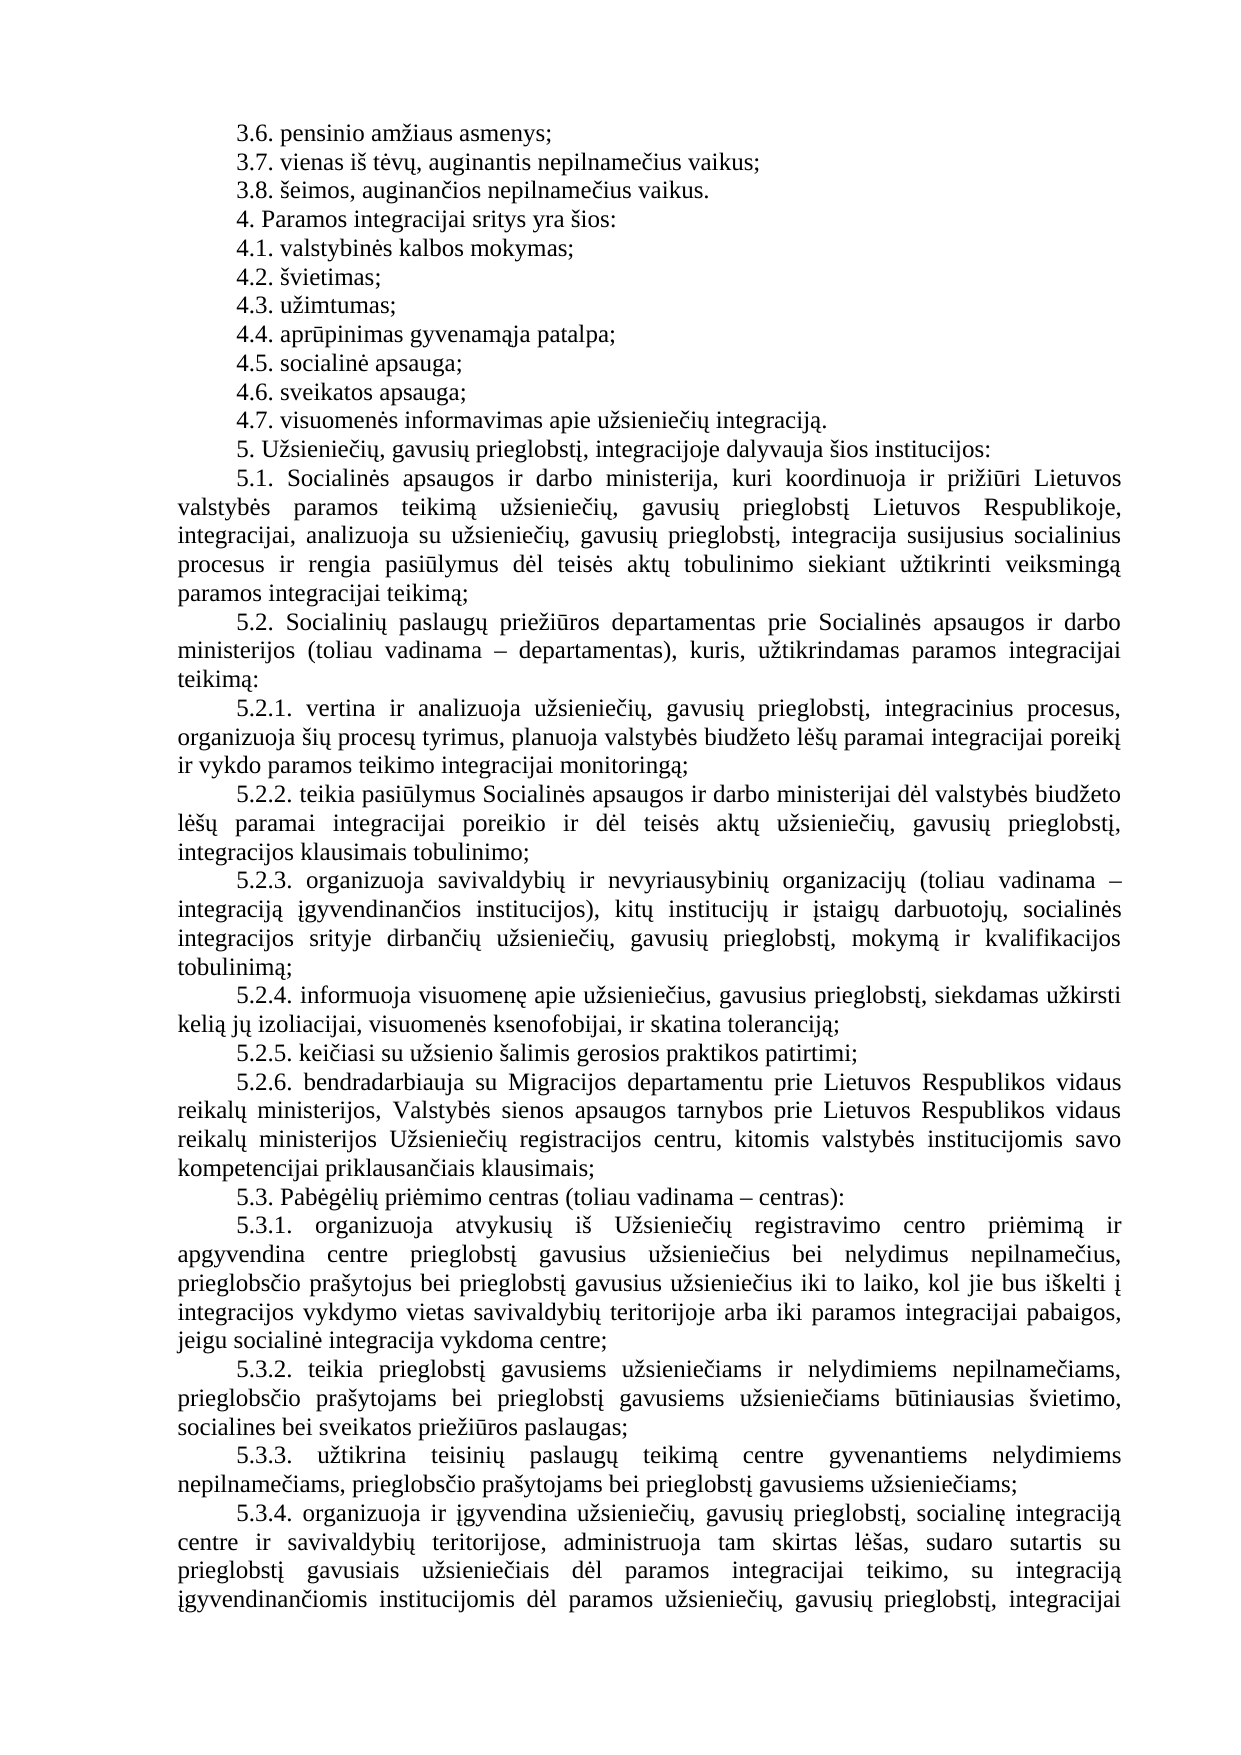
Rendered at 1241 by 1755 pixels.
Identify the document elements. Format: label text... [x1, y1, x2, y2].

text 3.6. pensinio amžiaus asmenys; [177, 118, 1122, 147]
text 4.3. užimtumas; [177, 291, 1122, 319]
text 5.2.1. vertina ir analizuoja užsieniečių, gavusių prieglobstį, integracinius procesus, organizuoja šių procesų tyrimus, planuoja valstybės biudžeto lėšų paramai integracijai poreikį ir vykdo paramos teikimo integracijai monitoringą; [177, 693, 1122, 779]
text 5.3.2. teikia prieglobstį gavusiems užsieniečiams ir nelydimiems nepilnamečiams, prieglobsčio prašytojams bei prieglobstį gavusiems užsieniečiams būtiniausias švietimo, socialines bei sveikatos priežiūros paslaugas; [177, 1354, 1122, 1441]
text 5.3.1. organizuoja atvykusių iš Užsieniečių registravimo centro priėmimą ir apgyvendina centre prieglobstį gavusius užsieniečius bei nelydimus nepilnamečius, prieglobsčio prašytojus bei prieglobstį gavusius užsieniečius iki to laiko, kol jie bus iškelti į integracijos vykdymo vietas savivaldybių teritorijoje arba iki paramos integracijai pabaigos, jeigu socialinė integracija vykdoma centre; [177, 1211, 1122, 1354]
text 5.2.6. bendradarbiauja su Migracijos departamentu prie Lietuvos Respublikos vidaus reikalų ministerijos, Valstybės sienos apsaugos tarnybos prie Lietuvos Respublikos vidaus reikalų ministerijos Užsieniečių registracijos centru, kitomis valstybės institucijomis savo kompetencijai priklausančiais klausimais; [177, 1067, 1122, 1182]
text 4.6. sveikatos apsauga; [177, 377, 1122, 406]
text 3.7. vienas iš tėvų, auginantis nepilnamečius vaikus; [177, 147, 1122, 176]
text 5. Užsieniečių, gavusių prieglobstį, integracijoje dalyvauja šios institucijos: [177, 434, 1122, 463]
text 5.2. Socialinių paslaugų priežiūros departamentas prie Socialinės apsaugos ir darbo ministerijos (toliau vadinama – departamentas), kuris, užtikrindamas paramos integracijai teikimą: [177, 607, 1122, 693]
text 5.2.5. keičiasi su užsienio šalimis gerosios praktikos patirtimi; [177, 1038, 1122, 1067]
text 4.2. švietimas; [177, 262, 1122, 291]
text 4.4. aprūpinimas gyvenamąja patalpa; [177, 319, 1122, 348]
text 4.5. socialinė apsauga; [177, 348, 1122, 377]
text 5.3. Pabėgėlių priėmimo centras (toliau vadinama – centras): [177, 1182, 1122, 1211]
text 3.8. šeimos, auginančios nepilnamečius vaikus. [177, 176, 1122, 204]
text 5.2.4. informuoja visuomenę apie užsieniečius, gavusius prieglobstį, siekdamas užkirsti kelią jų izoliacijai, visuomenės ksenofobijai, ir skatina toleranciją; [177, 981, 1122, 1038]
text 5.1. Socialinės apsaugos ir darbo ministerija, kuri koordinuoja ir prižiūri Lietuvos valstybės paramos teikimą užsieniečių, gavusių prieglobstį Lietuvos Respublikoje, integracijai, analizuoja su užsieniečių, gavusių prieglobstį, integracija susijusius socialinius procesus ir rengia pasiūlymus dėl teisės aktų tobulinimo siekiant užtikrinti veiksmingą paramos integracijai teikimą; [177, 463, 1122, 607]
text 5.2.3. organizuoja savivaldybių ir nevyriausybinių organizacijų (toliau vadinama – integraciją įgyvendinančios institucijos), kitų institucijų ir įstaigų darbuotojų, socialinės integracijos srityje dirbančių užsieniečių, gavusių prieglobstį, mokymą ir kvalifikacijos tobulinimą; [177, 866, 1122, 981]
text 5.3.3. užtikrina teisinių paslaugų teikimą centre gyvenantiems nelydimiems nepilnamečiams, prieglobsčio prašytojams bei prieglobstį gavusiems užsieniečiams; [177, 1441, 1122, 1498]
text 4.7. visuomenės informavimas apie užsieniečių integraciją. [177, 406, 1122, 434]
text 4. Paramos integracijai sritys yra šios: [177, 204, 1122, 233]
text 5.3.4. organizuoja ir įgyvendina užsieniečių, gavusių prieglobstį, socialinę integraciją centre ir savivaldybių teritorijose, administruoja tam skirtas lėšas, sudaro sutartis su prieglobstį gavusiais užsieniečiais dėl paramos integracijai teikimo, su integraciją įgyvendinančiomis institucijomis dėl paramos užsieniečių, gavusių prieglobstį, integracijai [177, 1498, 1122, 1613]
text 5.2.2. teikia pasiūlymus Socialinės apsaugos ir darbo ministerijai dėl valstybės biudžeto lėšų paramai integracijai poreikio ir dėl teisės aktų užsieniečių, gavusių prieglobstį, integracijos klausimais tobulinimo; [177, 779, 1122, 866]
text 4.1. valstybinės kalbos mokymas; [177, 233, 1122, 262]
